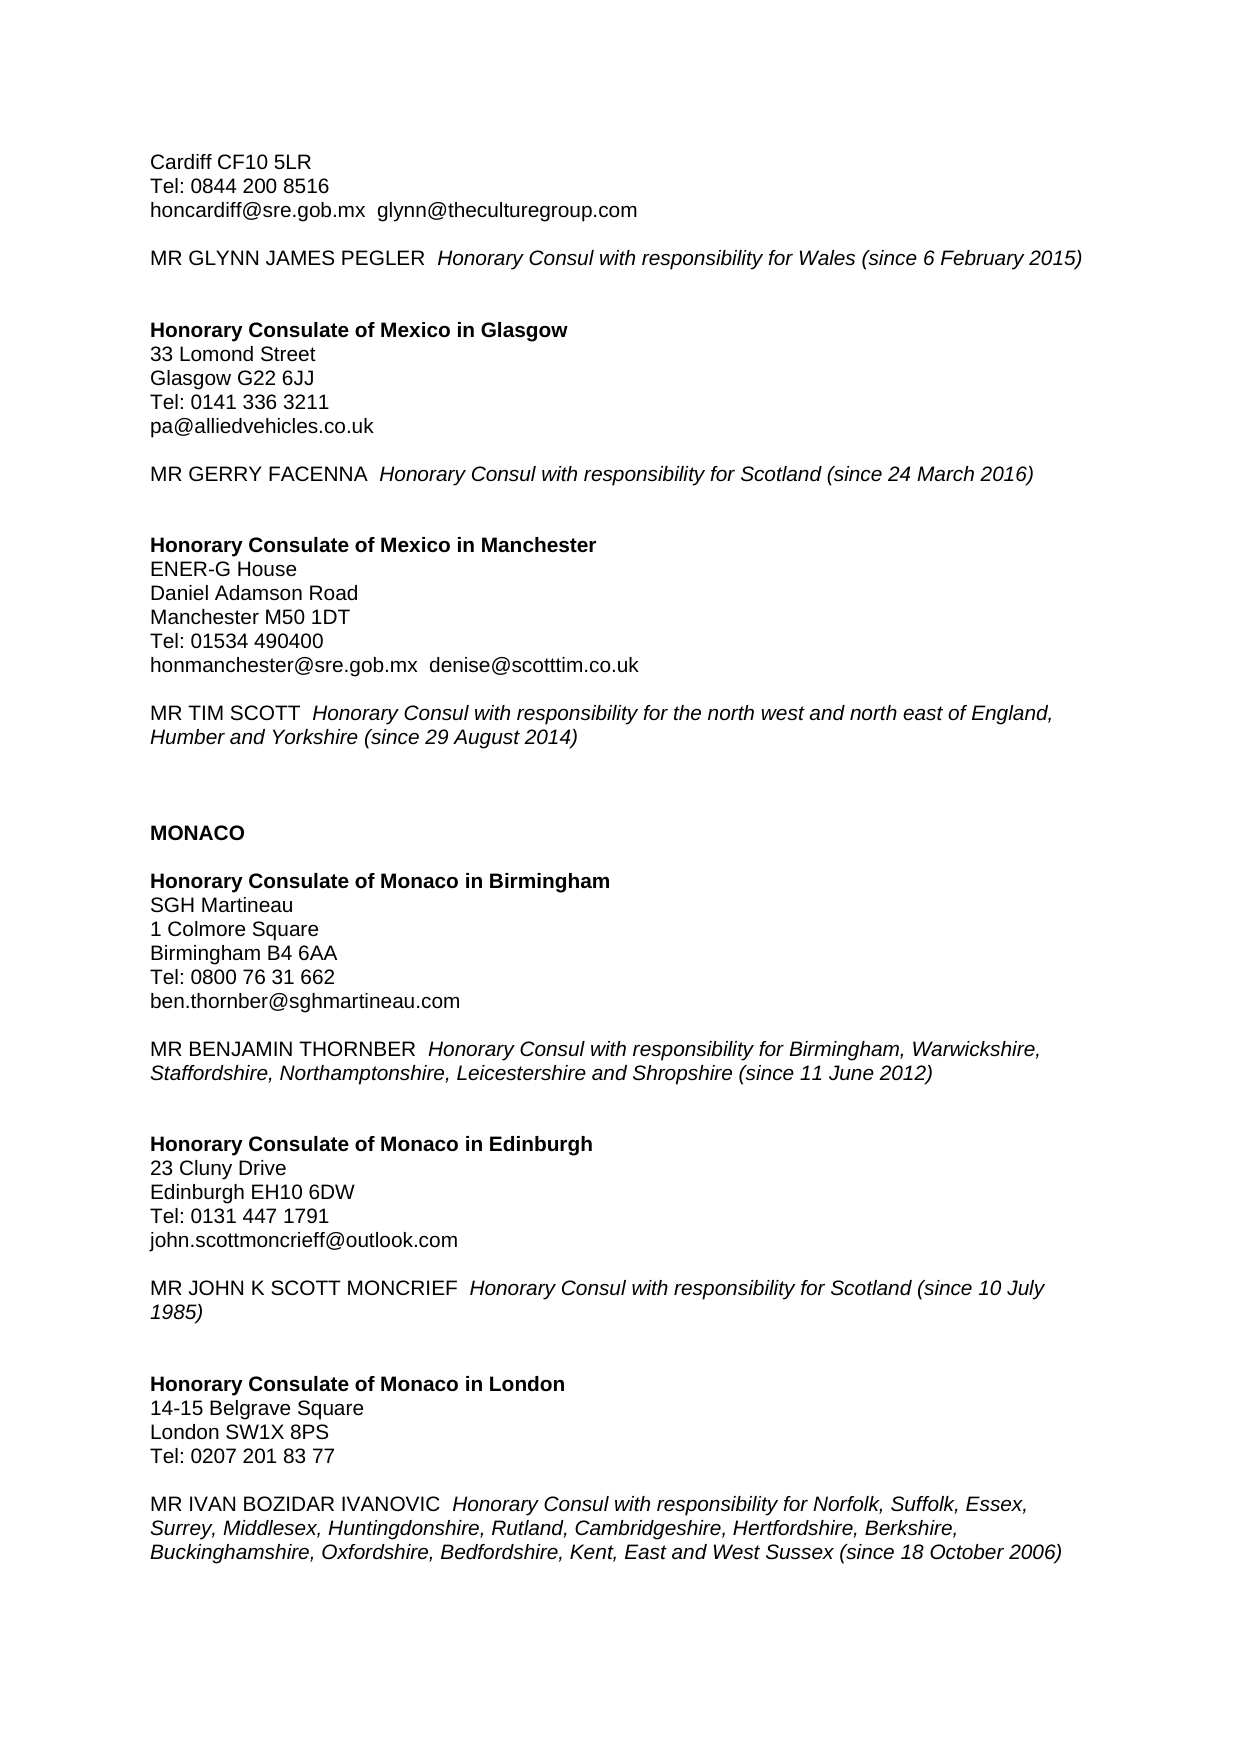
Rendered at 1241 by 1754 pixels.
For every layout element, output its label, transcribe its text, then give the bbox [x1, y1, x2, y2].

text London SW1X 8PS [150, 1420, 1090, 1444]
text Cardiff CF10 5LR [150, 150, 1090, 174]
text Birmingham B4 6AA [150, 941, 1090, 964]
text Glasgow G22 6JJ [150, 366, 1090, 389]
text Tel: 0141 336 3211 [150, 389, 1090, 413]
text 33 Lomond Street [150, 342, 1090, 366]
text Honorary Consulate of Monaco in London [150, 1372, 1090, 1396]
text Tel: 01534 490400 [150, 629, 1090, 653]
text Honorary Consulate of Mexico in Glasgow [150, 318, 1090, 342]
text Honorary Consulate of Monaco in Edinburgh [150, 1132, 1090, 1156]
text 23 Cluny Drive [150, 1156, 1090, 1180]
text Manchester M50 1DT [150, 605, 1090, 629]
text MR BENJAMIN THORNBER Honorary Consul with responsibility for Birmingham, Warwickshire, Staffordshire, Northamptonshire, Leicestershire and Shropshire (since 11 June 2012) [150, 1036, 1090, 1084]
text Daniel Adamson Road [150, 581, 1090, 605]
text MR GLYNN JAMES PEGLER Honorary Consul with responsibility for Wales (since 6 February 2015) [150, 246, 1090, 270]
text honmanchester@sre.gob.mx denise@scotttim.co.uk [150, 653, 1090, 677]
text Tel: 0800 76 31 662 [150, 964, 1090, 988]
text pa@alliedvehicles.co.uk [150, 413, 1090, 437]
text 1 Colmore Square [150, 917, 1090, 941]
text Tel: 0844 200 8516 [150, 174, 1090, 198]
text Honorary Consulate of Monaco in Birmingham [150, 869, 1090, 893]
text 14-15 Belgrave Square [150, 1396, 1090, 1420]
text Tel: 0207 201 83 77 [150, 1444, 1090, 1468]
text john.scottmoncrieff@outlook.com [150, 1228, 1090, 1252]
text ben.thornber@sghmartineau.com [150, 988, 1090, 1012]
text MR GERRY FACENNA Honorary Consul with responsibility for Scotland (since 24 March 2016) [150, 461, 1090, 485]
text ENER-G House [150, 557, 1090, 581]
text honcardiff@sre.gob.mx glynn@theculturegroup.com [150, 198, 1090, 222]
text SGH Martineau [150, 893, 1090, 917]
text Tel: 0131 447 1791 [150, 1204, 1090, 1228]
text MONACO [150, 821, 1090, 845]
text Edinburgh EH10 6DW [150, 1180, 1090, 1204]
text Honorary Consulate of Mexico in Manchester [150, 533, 1090, 557]
text MR JOHN K SCOTT MONCRIEF Honorary Consul with responsibility for Scotland (since 10 July 1985) [150, 1276, 1090, 1324]
text MR TIM SCOTT Honorary Consul with responsibility for the north west and north east of England, Humber and Yorkshire (since 29 August 2014) [150, 701, 1090, 749]
text MR IVAN BOZIDAR IVANOVIC Honorary Consul with responsibility for Norfolk, Suffolk, Essex, Surrey, Middlesex, Huntingdonshire, Rutland, Cambridgeshire, Hertfordshire, Berkshire, Buckinghamshire, Oxfordshire, Bedfordshire, Kent, East and West Sussex (since 18 October 2006) [150, 1492, 1090, 1563]
